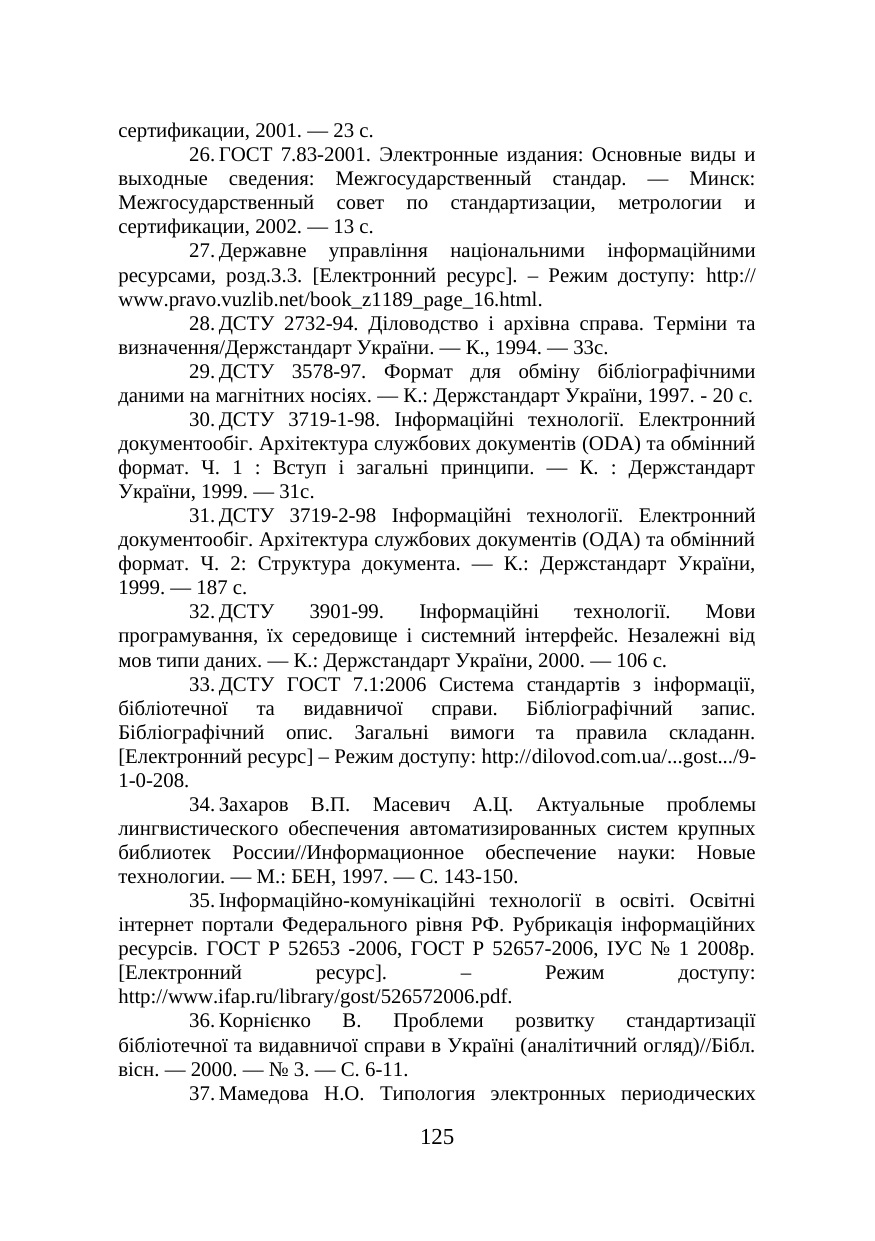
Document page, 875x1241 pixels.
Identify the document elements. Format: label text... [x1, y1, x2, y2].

list ГОСТ 7.83-2001. Электронные издания: Основные виды и выходные сведения: Межгосударственный стандар. — Минск: Межгосударственный совет по стандартизации, метрологии и сертификации, 2002. — 13 с. [118, 142, 756, 238]
list Корнієнко В. Проблеми розвитку стандартизації бібліотечної та видавничої справи в Україні (аналітичний огляд)//Бібл. вісн. — 2000. — № 3. — С. 6-11. [118, 1008, 756, 1081]
list ДСТУ 3719-1-98. Інформаційні технології. Електронний документообіг. Архітектура службових документів (ODA) та обмінний формат. Ч. 1 : Вступ і загальні принципи. — К. : Держстандарт України, 1999. — 31с. [118, 407, 756, 503]
list Інформаційно-комунікаційні технології в освіті. Освітні інтернет портали Федерального рівня РФ. Рубрикація інформаційних ресурсів. ГОСТ Р 52653 -2006, ГОСТ Р 52657-2006, ІУС № 1 2008р. [Електронний ресурс]. – Режим доступу: http://www.ifap.ru/library/gost/526572006.pdf. [118, 888, 756, 1008]
list ДСТУ ГОСТ 7.1:2006 Система стандартів з інформації, бібліотечної та видавничої справи. Бібліографічний запис. Бібліографічний опис. Загальні вимоги та правила складанн. [Електронний ресурс] – Режим доступу: http://dilovod.com.ua/...gost.../9-1-0-208. [118, 672, 756, 792]
list Державне управління національними інформаційними ресурсами, розд.3.3. [Електронний ресурс]. – Режим доступу: http:// www.pravo.vuzlib.net/book_z1189_page_16.html. [118, 238, 756, 311]
list ДСТУ 3578-97. Формат для обміну бібліографічними даними на магнітних носіях. — К.: Держстандарт України, 1997. - 20 с. [118, 359, 756, 407]
list ДСТУ 3901-99. Інформаційні технології. Мови програмування, їх середовище і системний інтерфейс. Незалежні від мов типи даних. — К.: Держстандарт України, 2000. — 106 с. [118, 599, 756, 672]
list Мамедова Н.О. Типология электронных периодических [118, 1081, 756, 1105]
list Захаров В.П. Масевич А.Ц. Актуальные проблемы лингвистического обеспечения автоматизированных систем крупных библиотек России//Информационное обеспечение науки: Новые технологии. — М.: БЕН, 1997. — С. 143-150. [118, 792, 756, 888]
list ДСТУ 3719-2-98 Інформаційні технології. Електронний документообіг. Архітектура службових документів (ОДА) та обмінний формат. Ч. 2: Структура документа. — К.: Держстандарт України, 1999. — 187 с. [118, 503, 756, 599]
list ДСТУ 2732-94. Діловодство і архівна справа. Терміни та визначення/Держстандарт України. — К., 1994. — 33с. [118, 311, 756, 359]
list сертификации, 2001. — 23 с. [118, 118, 756, 142]
